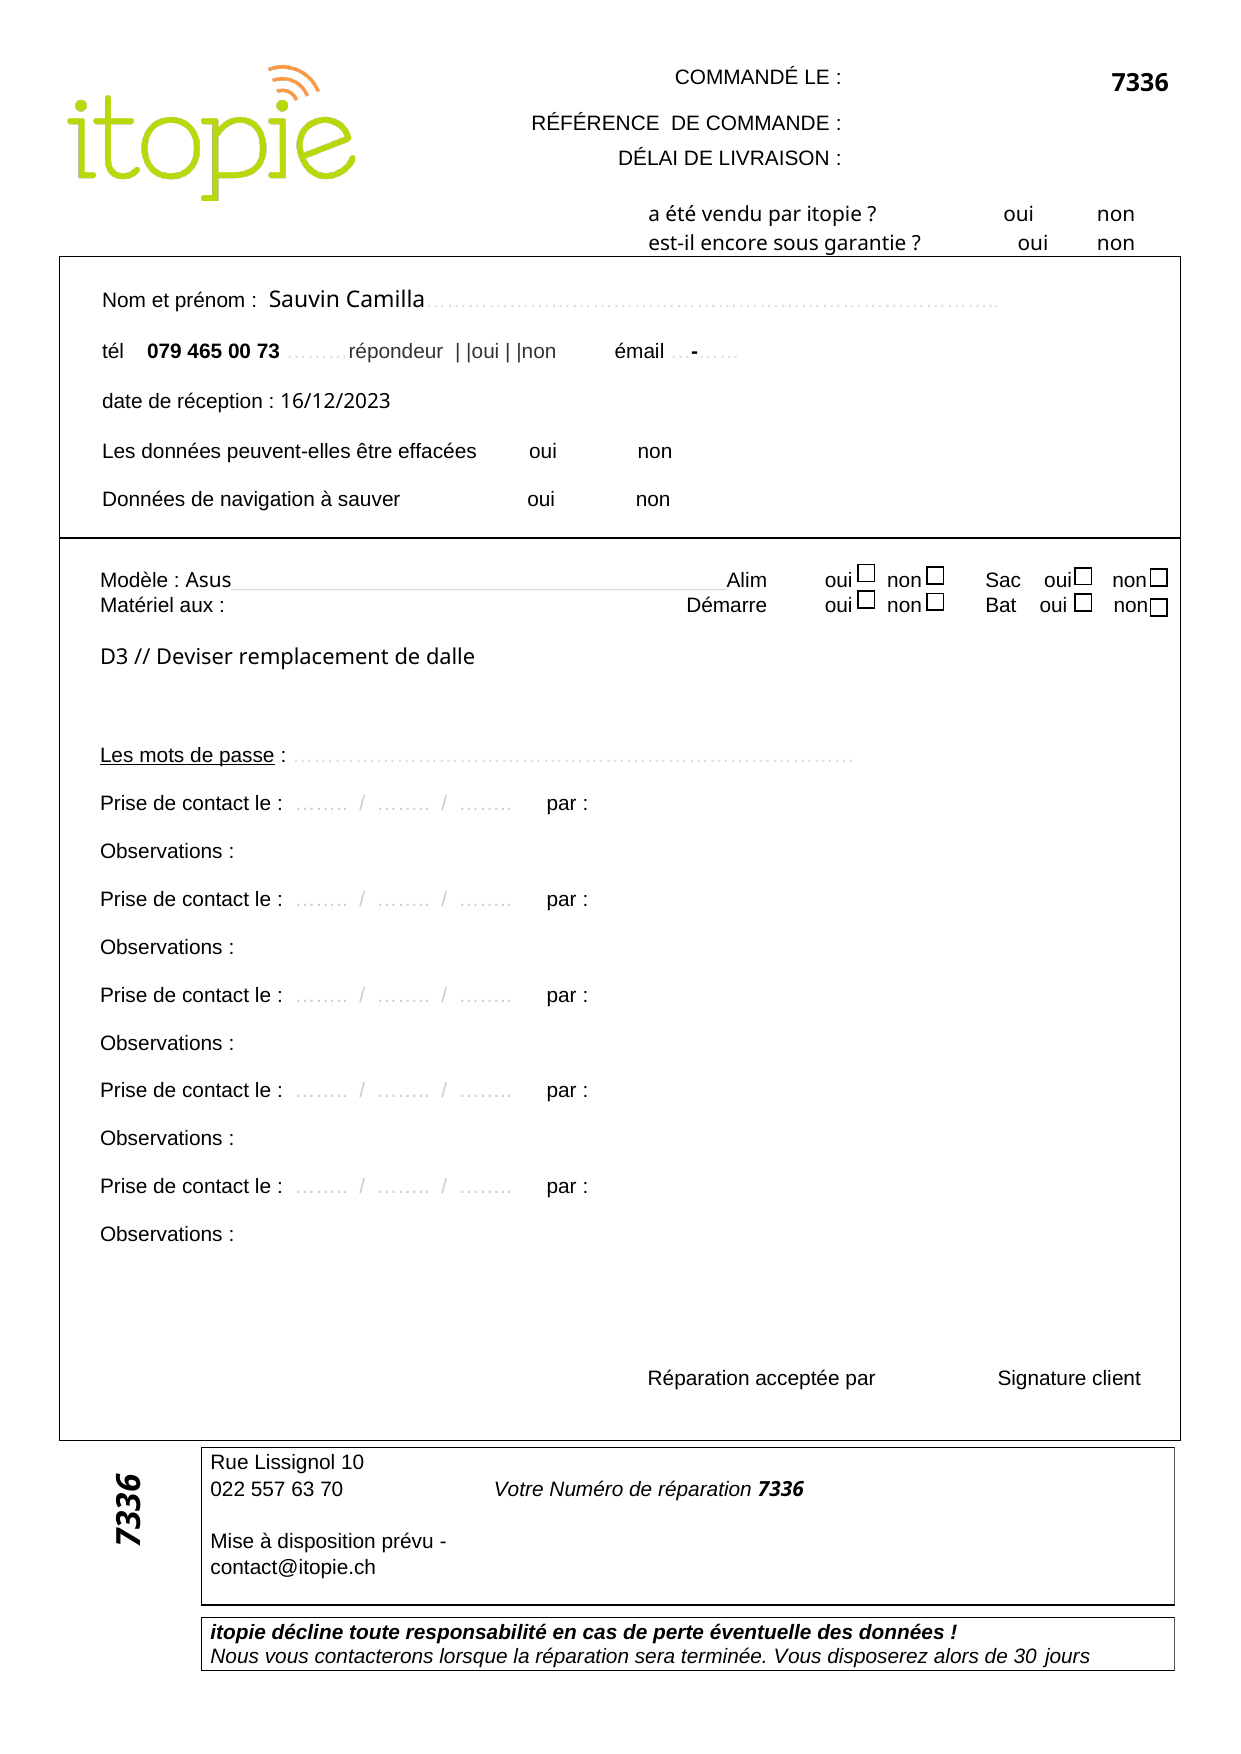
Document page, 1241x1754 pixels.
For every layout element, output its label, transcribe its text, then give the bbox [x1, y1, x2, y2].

table_cell RÉFÉRENCE DE COMMANDE : [490, 105, 847, 140]
table_cell [847, 140, 1180, 175]
text Prise de contact le : …….. / …….. / …….. par : [60, 1171, 1180, 1198]
table_header 7336 [59, 1441, 195, 1677]
text tél 079 465 00 73 ………répondeur | |oui | |non émail …-…… [60, 335, 1180, 362]
table_header Rue Lissignol 10 022 557 63 70 Votre Numéro de réparation 7336 Mise à disposition prévu - contact@itopie.ch [195, 1441, 1180, 1611]
text a été vendu par itopie ? oui non [59, 199, 1181, 228]
text Observations : [60, 1123, 1180, 1150]
text Observations : [60, 1219, 1180, 1246]
text Modèle : Asus Alim oui non Sac oui non [879, 562, 925, 590]
text date de réception : 16/12/2023 [60, 383, 1180, 415]
text Observations : [60, 931, 1180, 958]
text Matériel aux : Démarre oui non Bat oui non [60, 590, 1180, 617]
text Les données peuvent-elles être effacées oui non [60, 436, 1180, 463]
text Observations : [60, 836, 1180, 863]
text Prise de contact le : …….. / …….. / …….. par : [60, 788, 1180, 815]
text Données de navigation à sauver oui non [60, 484, 1180, 511]
text Modèle : Asus Alim oui non Sac oui non [60, 562, 856, 590]
table_cell itopie décline toute responsabilité en cas de perte éventuelle des données ! Nous vous contacterons lorsque la réparation sera terminée. Vous disposerez alors de 30 jours [195, 1611, 1180, 1677]
text Les mots de passe : ……………………………………………………………………… [60, 740, 1180, 767]
table_header COMMANDÉ LE : [490, 59, 847, 104]
text Prise de contact le : …….. / …….. / …….. par : [60, 979, 1180, 1006]
text est-il encore sous garantie ? oui non [59, 228, 1181, 256]
text Prise de contact le : …….. / …….. / …….. par : [60, 1075, 1180, 1102]
text Réparation acceptée par Signature client [60, 1363, 1180, 1390]
picture [67, 65, 356, 201]
table_header 7336 [847, 59, 1180, 104]
table_cell [847, 105, 1180, 140]
text Prise de contact le : …….. / …….. / …….. par : [60, 883, 1180, 911]
text Nom et prénom : Sauvin Camilla……………………………………………………………………….. [60, 280, 1180, 314]
table_cell DÉLAI DE LIVRAISON : [490, 140, 847, 175]
text Observations : [60, 1027, 1180, 1054]
text D3 // Deviser remplacement de dalle [60, 638, 1180, 671]
text Modèle : Asus Alim oui non Sac oui non [948, 562, 1180, 590]
